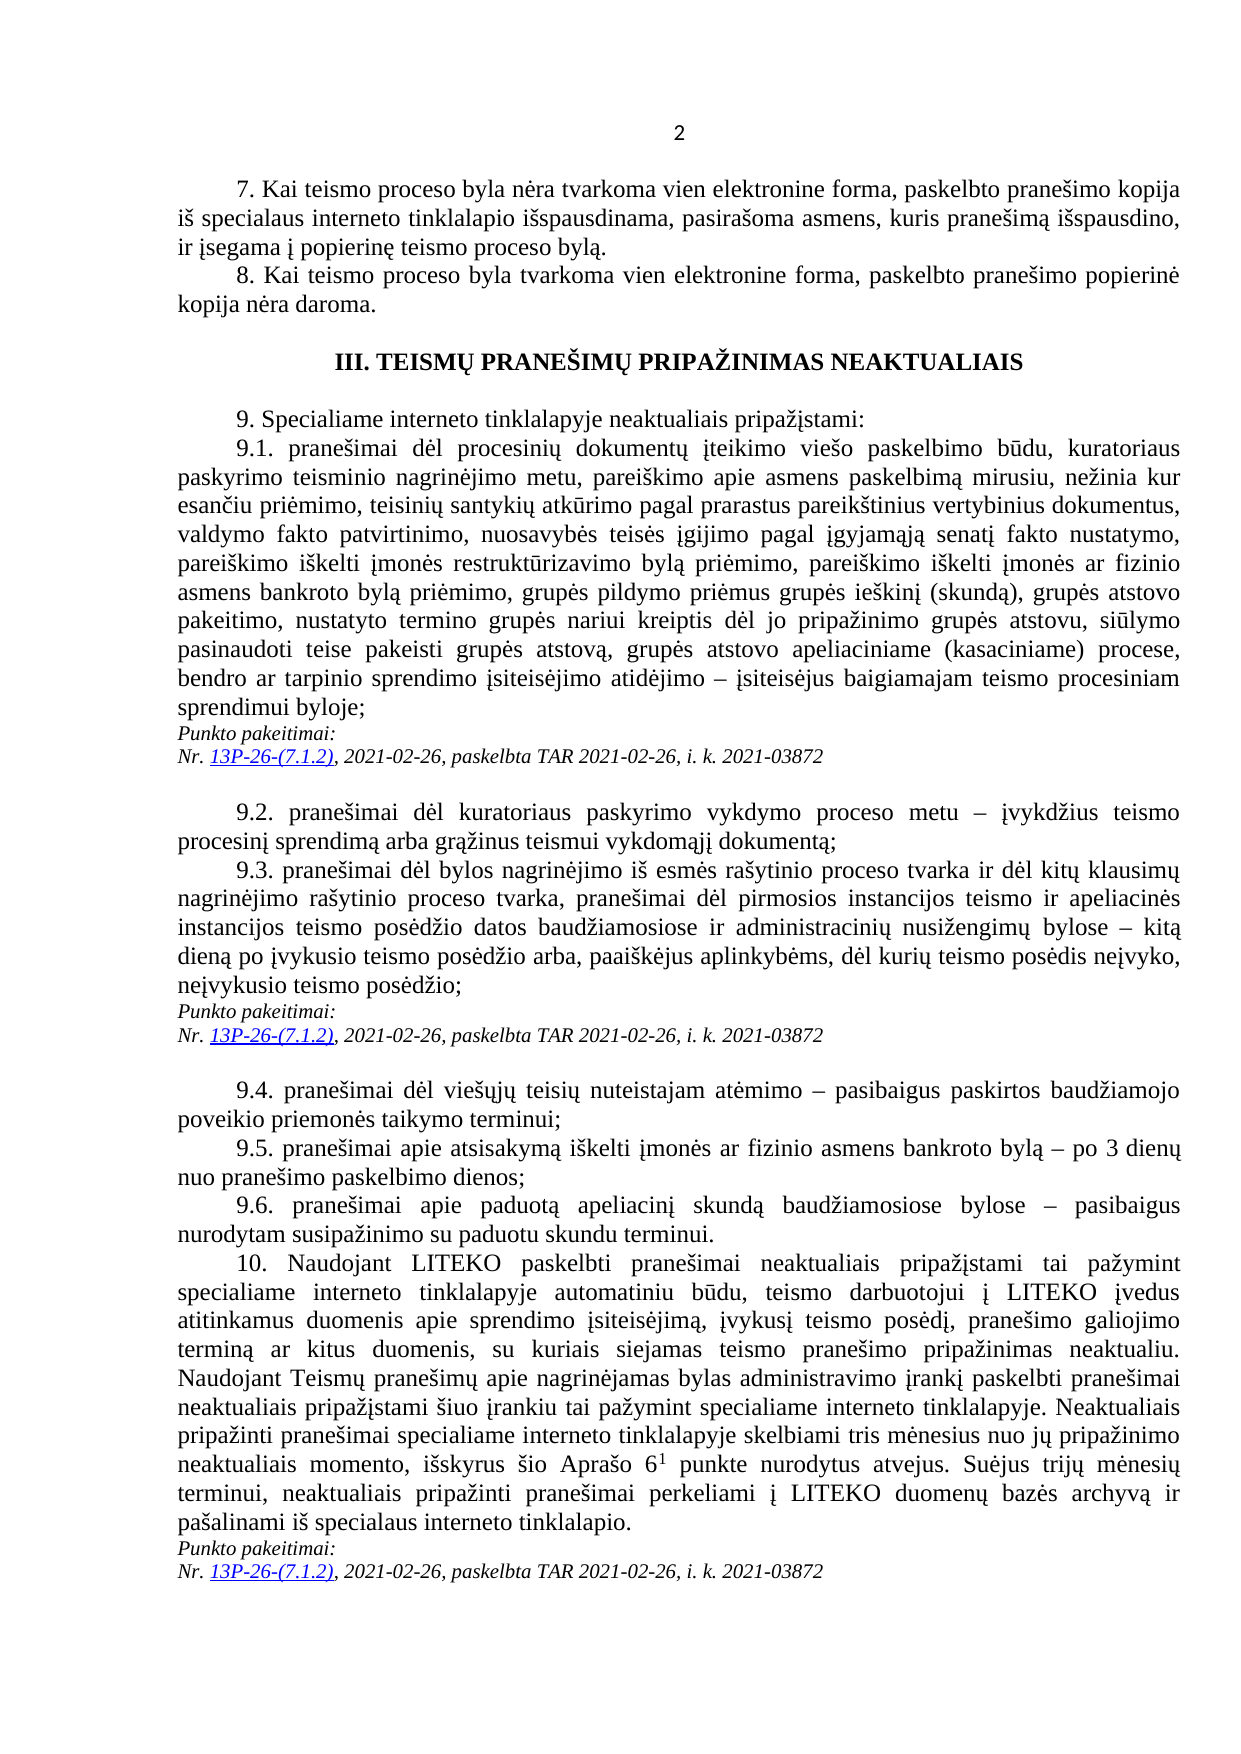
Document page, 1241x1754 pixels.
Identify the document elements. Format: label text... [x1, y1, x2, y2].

text 7. Kai teismo proceso byla nėra tvarkoma vien elektronine forma, paskelbto pranešimo kopija iš specialaus interneto tinklalapio išspausdinama, pasirašoma asmens, kuris pranešimą išspausdino, ir įsegama į popierinę teismo proceso bylą. [177, 174, 1181, 260]
text Nr. 13P-26-(7.1.2), 2021-02-26, paskelbta TAR 2021-02-26, i. k. 2021-03872 [177, 1023, 1181, 1047]
text Punkto pakeitimai: [177, 998, 1181, 1023]
text Punkto pakeitimai: [177, 1535, 1181, 1559]
text 9.6. pranešimai apie paduotą apeliacinį skundą baudžiamosiose bylose – pasibaigus nurodytam susipažinimo su paduotu skundu terminui. [177, 1190, 1181, 1248]
text Nr. 13P-26-(7.1.2), 2021-02-26, paskelbta TAR 2021-02-26, i. k. 2021-03872 [177, 744, 1181, 768]
text 9. Specialiame interneto tinklalapyje neaktualiais pripažįstami: [177, 404, 1181, 433]
text 9.5. pranešimai apie atsisakymą iškelti įmonės ar fizinio asmens bankroto bylą – po 3 dienų nuo pranešimo paskelbimo dienos; [177, 1133, 1181, 1190]
text 9.3. pranešimai dėl bylos nagrinėjimo iš esmės rašytinio proceso tvarka ir dėl kitų klausimų nagrinėjimo rašytinio proceso tvarka, pranešimai dėl pirmosios instancijos teismo ir apeliacinės instancijos teismo posėdžio datos baudžiamosiose ir administracinių nusižengimų bylose – kitą dieną po įvykusio teismo posėdžio arba, paaiškėjus aplinkybėms, dėl kurių teismo posėdis neįvyko, neįvykusio teismo posėdžio; [177, 855, 1181, 998]
text 9.1. pranešimai dėl procesinių dokumentų įteikimo viešo paskelbimo būdu, kuratoriaus paskyrimo teisminio nagrinėjimo metu, pareiškimo apie asmens paskelbimą mirusiu, nežinia kur esančiu priėmimo, teisinių santykių atkūrimo pagal prarastus pareikštinius vertybinius dokumentus, valdymo fakto patvirtinimo, nuosavybės teisės įgijimo pagal įgyjamąją senatį fakto nustatymo, pareiškimo iškelti įmonės restruktūrizavimo bylą priėmimo, pareiškimo iškelti įmonės ar fizinio asmens bankroto bylą priėmimo, grupės pildymo priėmus grupės ieškinį (skundą), grupės atstovo pakeitimo, nustatyto termino grupės nariui kreiptis dėl jo pripažinimo grupės atstovu, siūlymo pasinaudoti teise pakeisti grupės atstovą, grupės atstovo apeliaciniame (kasaciniame) procese, bendro ar tarpinio sprendimo įsiteisėjimo atidėjimo – įsiteisėjus baigiamajam teismo procesiniam sprendimui byloje; [177, 433, 1181, 720]
text Nr. 13P-26-(7.1.2), 2021-02-26, paskelbta TAR 2021-02-26, i. k. 2021-03872 [177, 1559, 1181, 1583]
text III. TEISMŲ PRANEŠIMŲ PRIPAŽINIMAS NEAKTUALIAIS [177, 347, 1181, 375]
text 9.4. pranešimai dėl viešųjų teisių nuteistajam atėmimo – pasibaigus paskirtos baudžiamojo poveikio priemonės taikymo terminui; [177, 1075, 1181, 1133]
text 10. Naudojant LITEKO paskelbti pranešimai neaktualiais pripažįstami tai pažymint specialiame interneto tinklalapyje automatiniu būdu, teismo darbuotojui į LITEKO įvedus atitinkamus duomenis apie sprendimo įsiteisėjimą, įvykusį teismo posėdį, pranešimo galiojimo terminą ar kitus duomenis, su kuriais siejamas teismo pranešimo pripažinimas neaktualiu. Naudojant Teismų pranešimų apie nagrinėjamas bylas administravimo įrankį paskelbti pranešimai neaktualiais pripažįstami šiuo įrankiu tai pažymint specialiame interneto tinklalapyje. Neaktualiais pripažinti pranešimai specialiame interneto tinklalapyje skelbiami tris mėnesius nuo jų pripažinimo neaktualiais momento, išskyrus šio Aprašo 61 punkte nurodytus atvejus. Suėjus trijų mėnesių terminui, neaktualiais pripažinti pranešimai perkeliami į LITEKO duomenų bazės archyvą ir pašalinami iš specialaus interneto tinklalapio. [177, 1248, 1181, 1535]
text Punkto pakeitimai: [177, 720, 1181, 744]
text 8. Kai teismo proceso byla tvarkoma vien elektronine forma, paskelbto pranešimo popierinė kopija nėra daroma. [177, 260, 1181, 318]
text 9.2. pranešimai dėl kuratoriaus paskyrimo vykdymo proceso metu – įvykdžius teismo procesinį sprendimą arba grąžinus teismui vykdomąjį dokumentą; [177, 797, 1181, 855]
